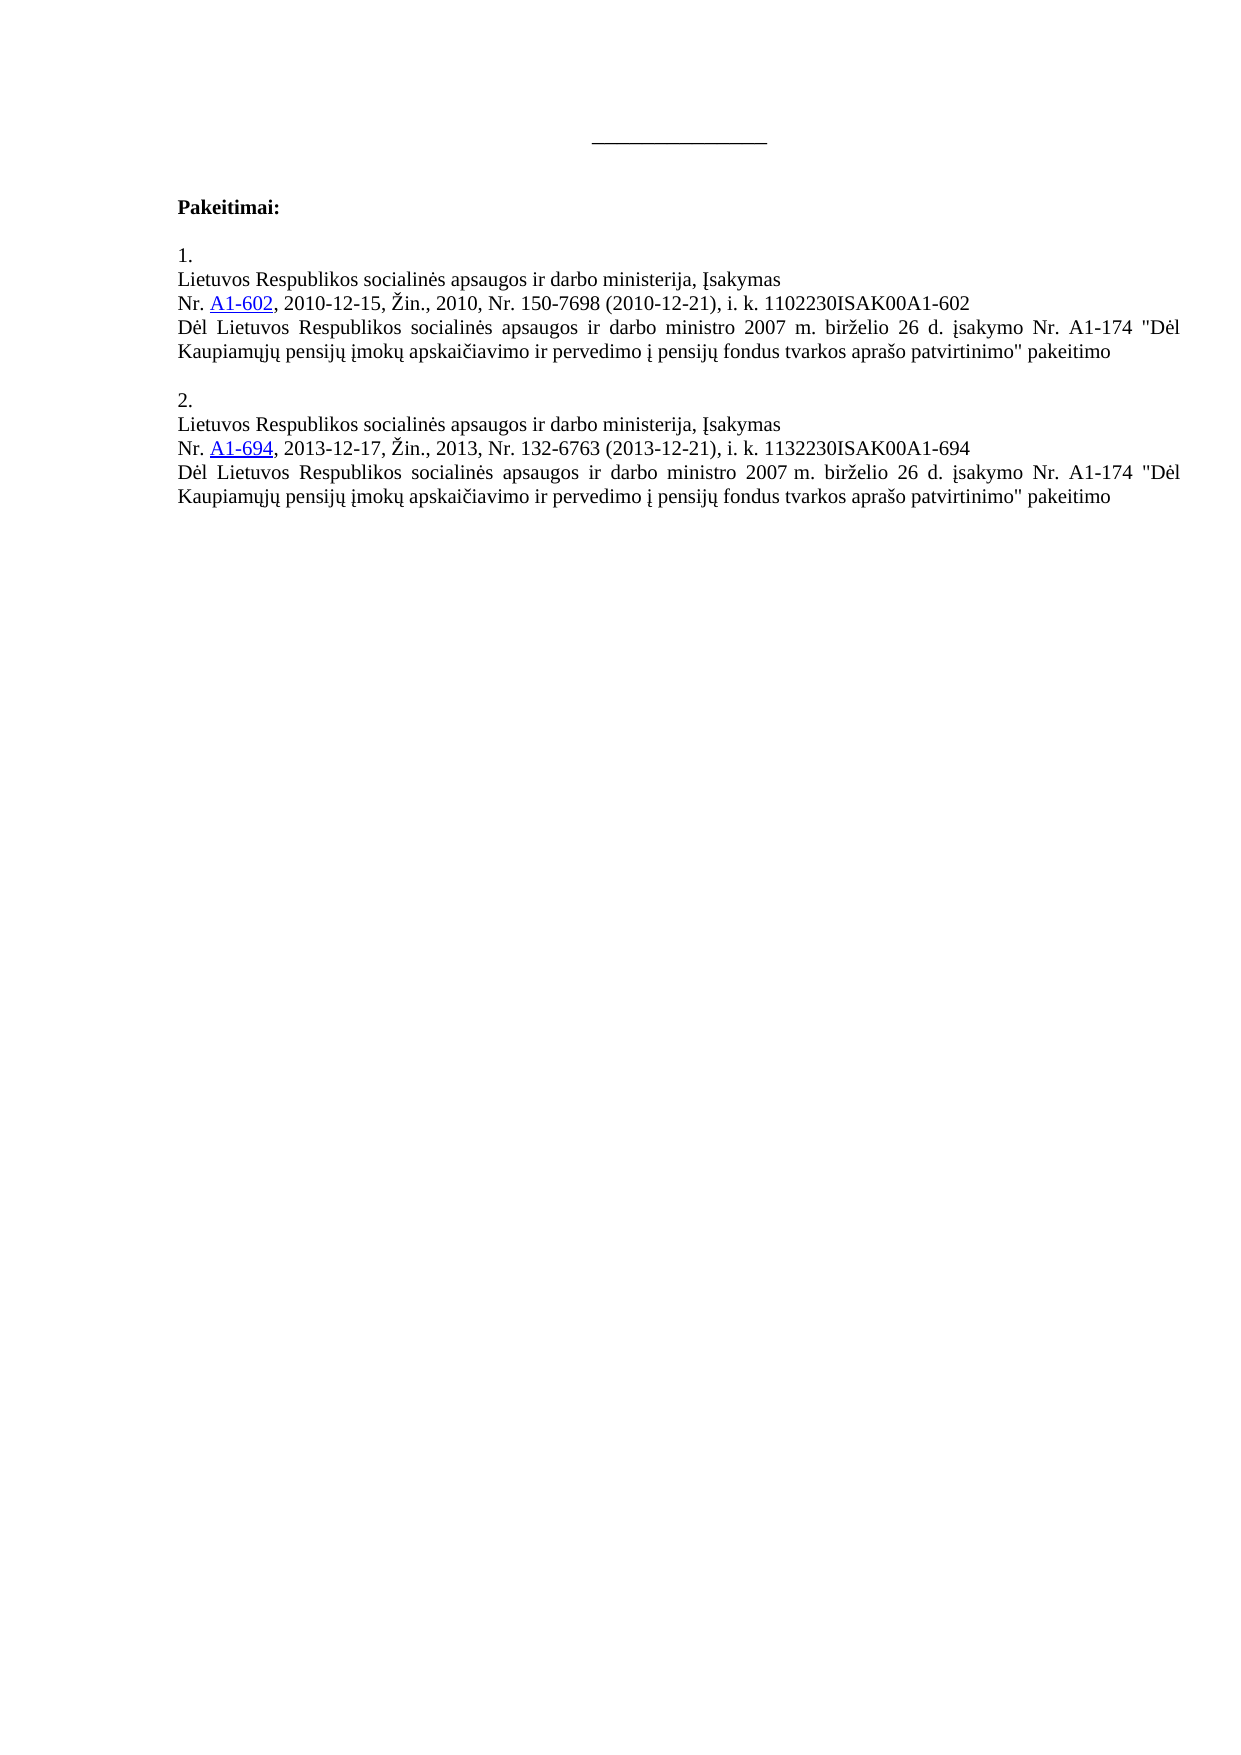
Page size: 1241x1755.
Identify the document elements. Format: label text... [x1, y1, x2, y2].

text 2. [177, 387, 1181, 412]
text ______________ [177, 118, 1181, 147]
text Lietuvos Respublikos socialinės apsaugos ir darbo ministerija, Įsakymas [177, 412, 1181, 436]
text Nr. A1-694, 2013-12-17, Žin., 2013, Nr. 132-6763 (2013-12-21), i. k. 1132230ISAK00A1-694 [177, 436, 1181, 460]
text Dėl Lietuvos Respublikos socialinės apsaugos ir darbo ministro 2007 m. birželio 26 d. įsakymo Nr. A1-174 "Dėl Kaupiamųjų pensijų įmokų apskaičiavimo ir pervedimo į pensijų fondus tvarkos aprašo patvirtinimo" pakeitimo [177, 315, 1181, 363]
text Pakeitimai: [177, 195, 1181, 219]
text 1. [177, 243, 1181, 267]
text Lietuvos Respublikos socialinės apsaugos ir darbo ministerija, Įsakymas [177, 267, 1181, 291]
text Dėl Lietuvos Respublikos socialinės apsaugos ir darbo ministro 2007 m. birželio 26 d. įsakymo Nr. A1-174 "Dėl Kaupiamųjų pensijų įmokų apskaičiavimo ir pervedimo į pensijų fondus tvarkos aprašo patvirtinimo" pakeitimo [177, 460, 1181, 508]
text Nr. A1-602, 2010-12-15, Žin., 2010, Nr. 150-7698 (2010-12-21), i. k. 1102230ISAK00A1-602 [177, 291, 1181, 315]
